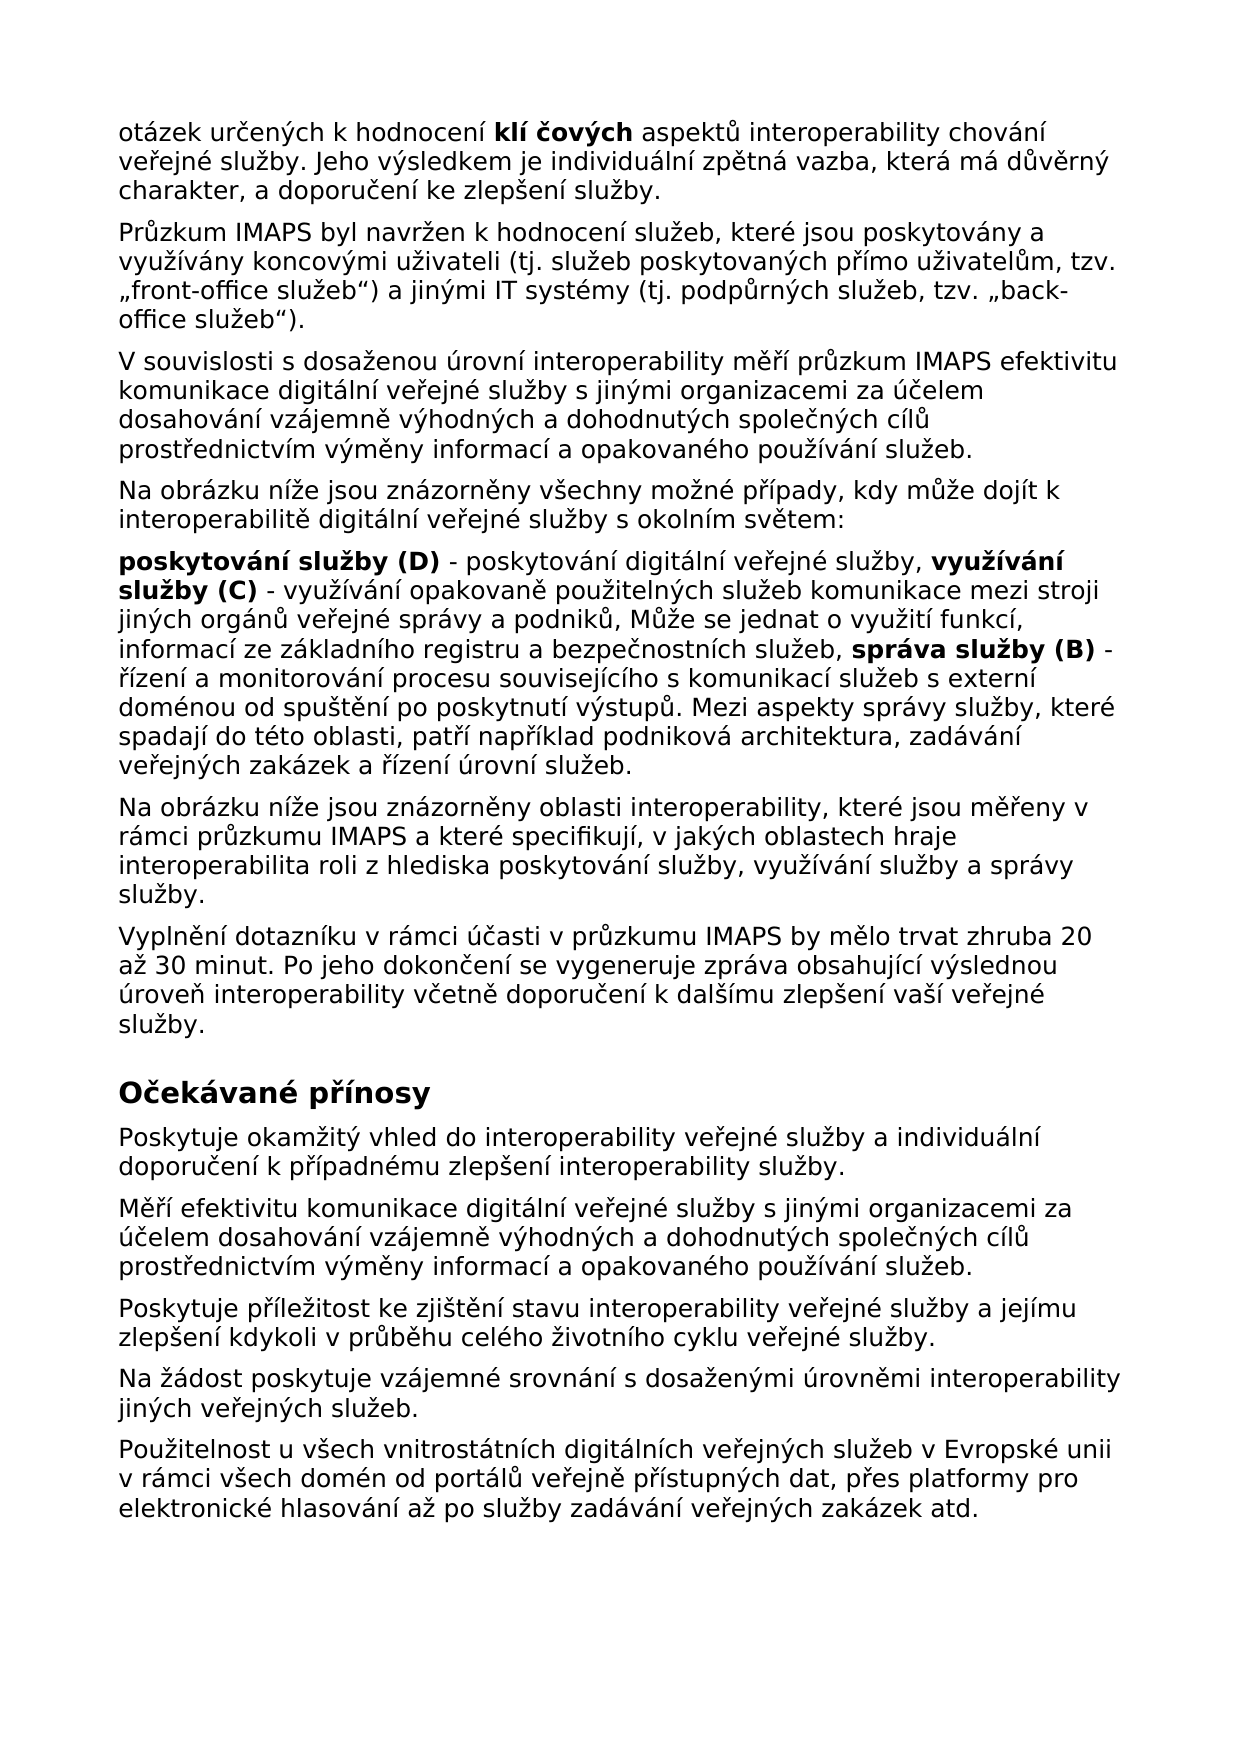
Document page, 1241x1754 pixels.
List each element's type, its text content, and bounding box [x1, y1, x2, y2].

text Na obrázku níže jsou znázorněny oblasti interoperability, které jsou měřeny v rámci průzkumu IMAPS a které specifikují, v jakých oblastech hraje interoperabilita roli z hlediska poskytování služby, využívání služby a správy služby. [118, 793, 1122, 910]
text Poskytuje příležitost ke zjištění stavu interoperability veřejné služby a jejímu zlepšení kdykoli v průběhu celého životního cyklu veřejné služby. [118, 1294, 1122, 1352]
text Na obrázku níže jsou znázorněny všechny možné případy, kdy může dojít k interoperabilitě digitální veřejné služby s okolním světem: [118, 476, 1122, 535]
text otázek určených k hodnocení klí čových aspektů interoperability chování veřejné služby. Jeho výsledkem je individuální zpětná vazba, která má důvěrný charakter, a doporučení ke zlepšení služby. [118, 118, 1122, 206]
text Průzkum IMAPS byl navržen k hodnocení služeb, které jsou poskytovány a využívány koncovými uživateli (tj. služeb poskytovaných přímo uživatelům, tzv. „front-office služeb“) a jinými IT systémy (tj. podpůrných služeb, tzv. „back-office služeb“). [118, 218, 1122, 335]
text Poskytuje okamžitý vhled do interoperability veřejné služby a individuální doporučení k případnému zlepšení interoperability služby. [118, 1123, 1122, 1181]
text Měří efektivitu komunikace digitální veřejné služby s jinými organizacemi za účelem dosahování vzájemně výhodných a dohodnutých společných cílů prostřednictvím výměny informací a opakovaného používání služeb. [118, 1194, 1122, 1281]
text Použitelnost u všech vnitrostátních digitálních veřejných služeb v Evropské unii v rámci všech domén od portálů veřejně přístupných dat, přes platformy pro elektronické hlasování až po služby zadávání veřejných zakázek atd. [118, 1435, 1122, 1523]
text V souvislosti s dosaženou úrovní interoperability měří průzkum IMAPS efektivitu komunikace digitální veřejné služby s jinými organizacemi za účelem dosahování vzájemně výhodných a dohodnutých společných cílů prostřednictvím výměny informací a opakovaného používání služeb. [118, 347, 1122, 464]
text Na žádost poskytuje vzájemné srovnání s dosaženými úrovněmi interoperability jiných veřejných služeb. [118, 1364, 1122, 1423]
text poskytování služby (D) - poskytování digitální veřejné služby, využívání služby (C) - využívání opakovaně použitelných služeb komunikace mezi stroji jiných orgánů veřejné správy a podniků, Může se jednat o využití funkcí, informací ze základního registru a bezpečnostních služeb, správa služby (B) - řízení a monitorování procesu souvisejícího s komunikací služeb s externí doménou od spuštění po poskytnutí výstupů. Mezi aspekty správy služby, které spadají do této oblasti, patří například podniková architektura, zadávání veřejných zakázek a řízení úrovní služeb. [118, 547, 1122, 781]
subtitle Očekávané přínosy [118, 1076, 1122, 1110]
text Vyplnění dotazníku v rámci účasti v průzkumu IMAPS by mělo trvat zhruba 20 až 30 minut. Po jeho dokončení se vygeneruje zpráva obsahující výslednou úroveň interoperability včetně doporučení k dalšímu zlepšení vaší veřejné služby. [118, 922, 1122, 1039]
